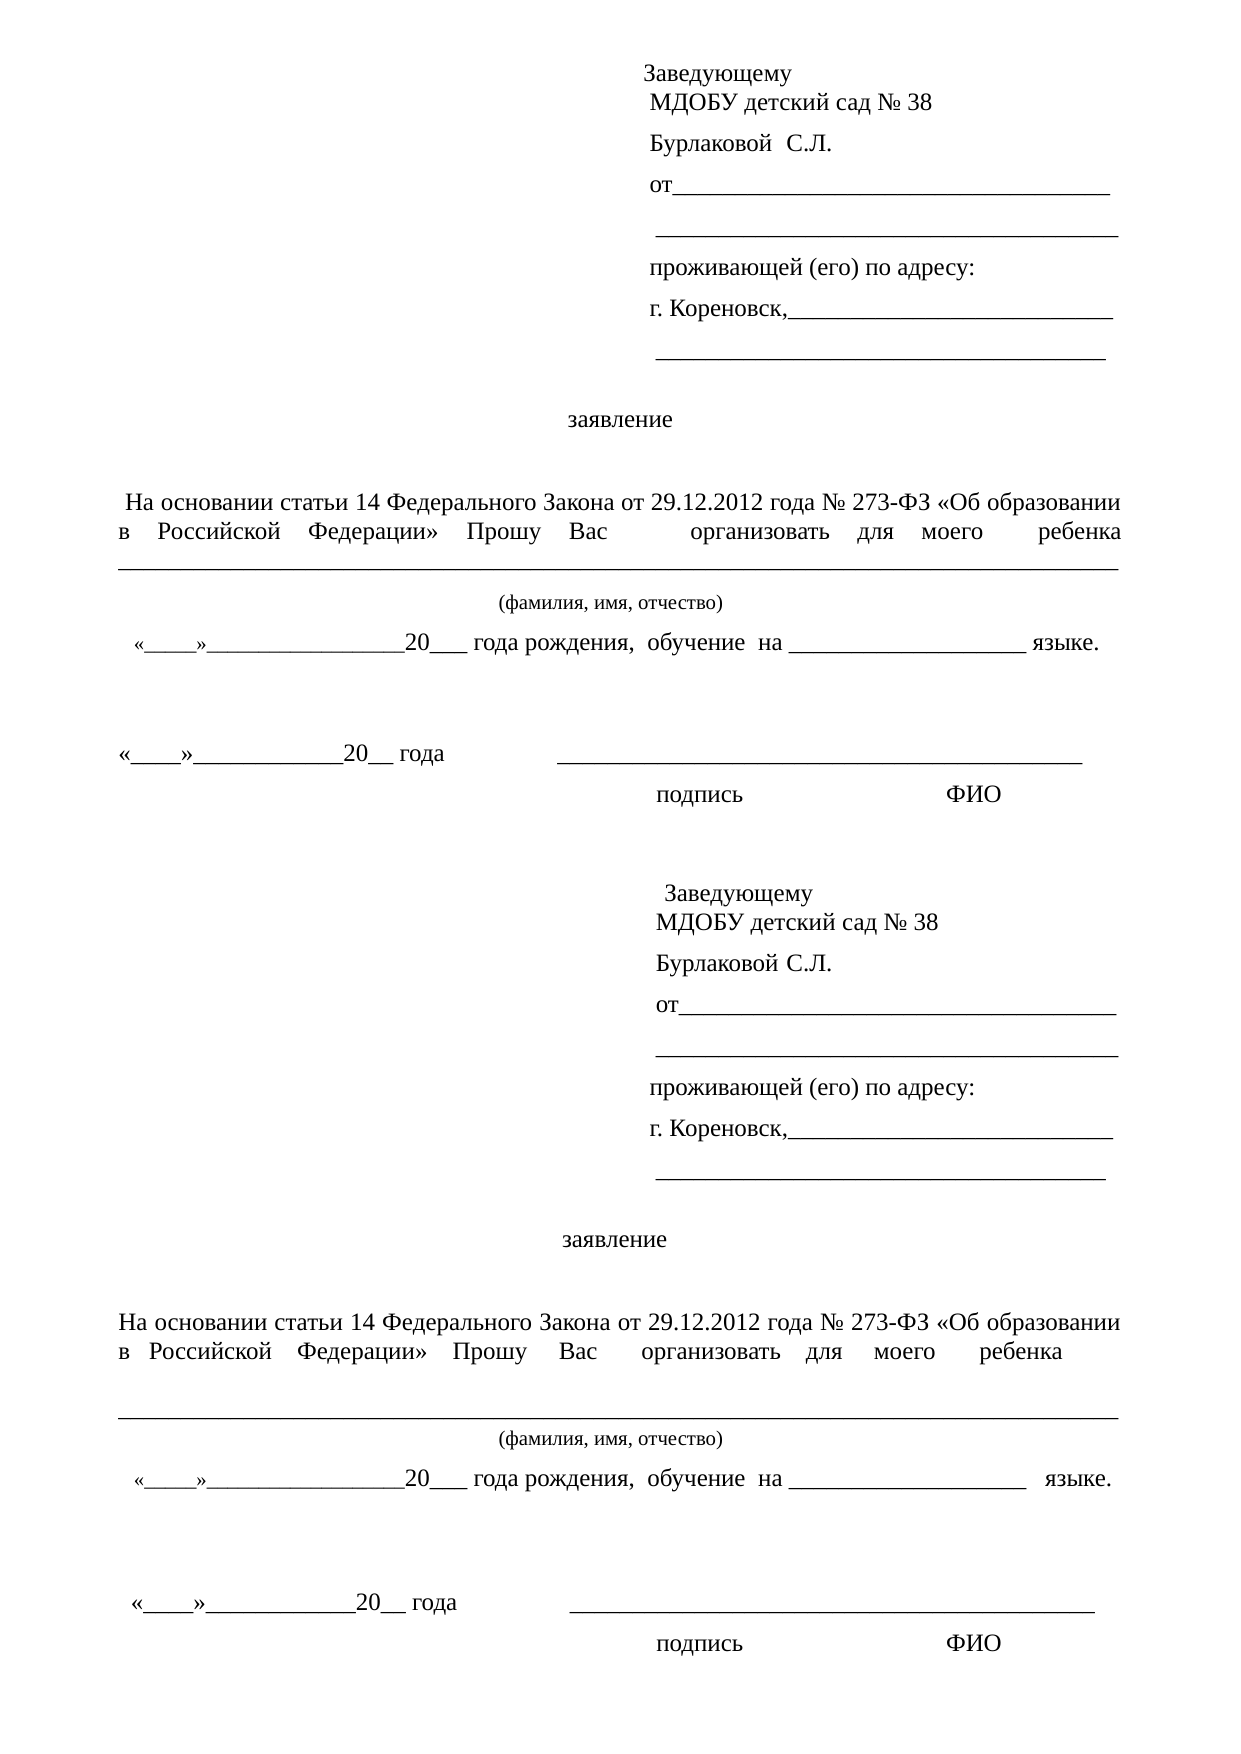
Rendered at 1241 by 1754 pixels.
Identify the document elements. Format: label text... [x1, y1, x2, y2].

text подпись ФИО [118, 1628, 1122, 1657]
text «____»____________20__ года __________________________________________ [118, 1587, 1122, 1616]
text ________________________________________________________________________________ [118, 1393, 1122, 1422]
text ____________________________________ [118, 1154, 1122, 1212]
text проживающей (его) по адресу: [118, 252, 1122, 281]
text _____________________________________ [118, 1031, 1122, 1059]
text «____»____________20__ года __________________________________________ [118, 709, 1122, 767]
text На основании статьи 14 Федерального Закона от 29.12.2012 года № 273-ФЗ «Об образовании в Российской Федерации» Прошу Вас организовать для моего ребенка [118, 1307, 1122, 1364]
text подпись ФИО [118, 779, 1122, 808]
text Бурлаковой С.Л. [118, 128, 1122, 157]
text проживающей (его) по адресу: [118, 1072, 1122, 1101]
text г. Кореновск,__________________________ [118, 1113, 1122, 1142]
text МДОБУ детский сад № 38 [118, 907, 1122, 936]
text от___________________________________ [118, 169, 1122, 198]
text г. Кореновск,__________________________ [118, 293, 1122, 322]
text Заведующему [118, 58, 1122, 87]
text ____________________________________ [118, 334, 1122, 392]
text «_____»___________________20___ года рождения, обучение на ___________________ языке. [118, 1463, 1122, 1492]
text Бурлаковой С.Л. [118, 948, 1122, 977]
text Заведующему [118, 878, 1122, 907]
text от___________________________________ [118, 989, 1122, 1018]
text заявление [118, 1224, 1122, 1253]
text _____________________________________ [118, 211, 1122, 239]
text «_____»___________________20___ года рождения, обучение на ___________________ языке. [118, 627, 1122, 656]
text (фамилия, имя, отчество) [118, 586, 1122, 614]
text На основании статьи 14 Федерального Закона от 29.12.2012 года № 273-ФЗ «Об образовании в Российской Федерации» Прошу Вас организовать для моего ребенка ________________________________________________________________________________ [118, 487, 1122, 573]
text заявление [118, 404, 1122, 433]
text (фамилия, имя, отчество) [118, 1422, 1122, 1451]
text МДОБУ детский сад № 38 [118, 87, 1122, 116]
